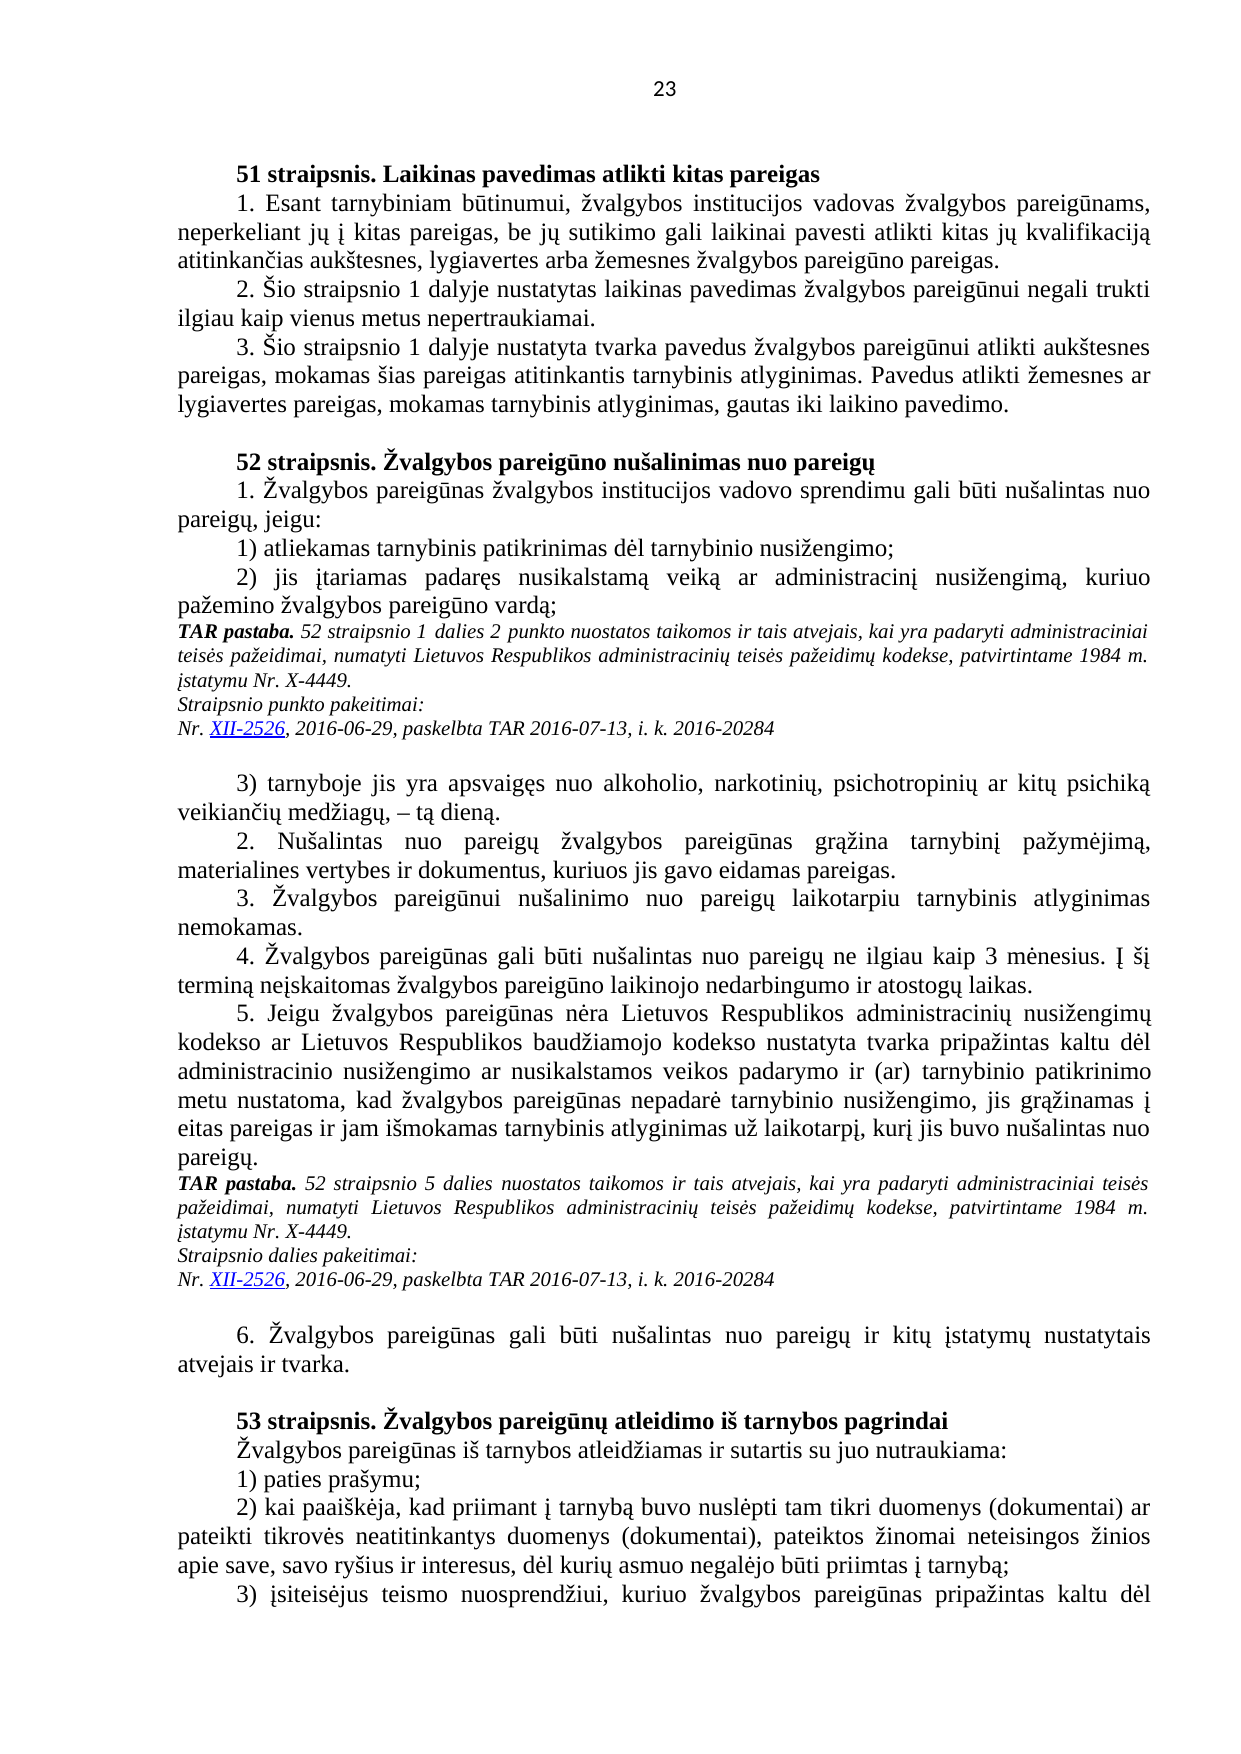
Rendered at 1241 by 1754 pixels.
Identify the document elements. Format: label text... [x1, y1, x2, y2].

text 3) įsiteisėjus teismo nuosprendžiui, kuriuo žvalgybos pareigūnas pripažintas kaltu dėl [177, 1579, 1152, 1607]
text 3. Žvalgybos pareigūnui nušalinimo nuo pareigų laikotarpiu tarnybinis atlyginimas nemokamas. [177, 883, 1152, 941]
text 53 straipsnis. Žvalgybos pareigūnų atleidimo iš tarnybos pagrindai [177, 1406, 1152, 1435]
text 1) paties prašymu; [177, 1464, 1152, 1492]
text 2) kai paaiškėja, kad priimant į tarnybą buvo nuslėpti tam tikri duomenys (dokumentai) ar pateikti tikrovės neatitinkantys duomenys (dokumentai), pateiktos žinomai neteisingos žinios apie save, savo ryšius ir interesus, dėl kurių asmuo negalėjo būti priimtas į tarnybą; [177, 1492, 1152, 1579]
text Žvalgybos pareigūnas iš tarnybos atleidžiamas ir sutartis su juo nutraukiama: [177, 1435, 1152, 1464]
text 5. Jeigu žvalgybos pareigūnas nėra Lietuvos Respublikos administracinių nusižengimų kodekso ar Lietuvos Respublikos baudžiamojo kodekso nustatyta tvarka pripažintas kaltu dėl administracinio nusižengimo ar nusikalstamos veikos padarymo ir (ar) tarnybinio patikrinimo metu nustatoma, kad žvalgybos pareigūnas nepadarė tarnybinio nusižengimo, jis grąžinamas į eitas pareigas ir jam išmokamas tarnybinis atlyginimas už laikotarpį, kurį jis buvo nušalintas nuo pareigų. [177, 998, 1152, 1171]
text Straipsnio dalies pakeitimai: [177, 1243, 1152, 1267]
text 6. Žvalgybos pareigūnas gali būti nušalintas nuo pareigų ir kitų įstatymų nustatytais atvejais ir tvarka. [177, 1320, 1152, 1377]
text 2. Šio straipsnio 1 dalyje nustatytas laikinas pavedimas žvalgybos pareigūnui negali trukti ilgiau kaip vienus metus nepertraukiamai. [177, 274, 1152, 332]
text 1. Esant tarnybiniam būtinumui, žvalgybos institucijos vadovas žvalgybos pareigūnams, neperkeliant jų į kitas pareigas, be jų sutikimo gali laikinai pavesti atlikti kitas jų kvalifikaciją atitinkančias aukštesnes, lygiavertes arba žemesnes žvalgybos pareigūno pareigas. [177, 188, 1152, 274]
text Nr. XII-2526, 2016-06-29, paskelbta TAR 2016-07-13, i. k. 2016-20284 [177, 1267, 1152, 1291]
text 1) atliekamas tarnybinis patikrinimas dėl tarnybinio nusižengimo; [177, 533, 1152, 562]
text 3. Šio straipsnio 1 dalyje nustatyta tvarka pavedus žvalgybos pareigūnui atlikti aukštesnes pareigas, mokamas šias pareigas atitinkantis tarnybinis atlyginimas. Pavedus atlikti žemesnes ar lygiavertes pareigas, mokamas tarnybinis atlyginimas, gautas iki laikino pavedimo. [177, 332, 1152, 418]
text 2) jis įtariamas padaręs nusikalstamą veiką ar administracinį nusižengimą, kuriuo pažemino žvalgybos pareigūno vardą; [177, 562, 1152, 619]
text 52 straipsnis. Žvalgybos pareigūno nušalinimas nuo pareigų [177, 447, 1152, 476]
text 2. Nušalintas nuo pareigų žvalgybos pareigūnas grąžina tarnybinį pažymėjimą, materialines vertybes ir dokumentus, kuriuos jis gavo eidamas pareigas. [177, 826, 1152, 883]
text 1. Žvalgybos pareigūnas žvalgybos institucijos vadovo sprendimu gali būti nušalintas nuo pareigų, jeigu: [177, 476, 1152, 533]
text TAR pastaba. 52 straipsnio 5 dalies nuostatos taikomos ir tais atvejais, kai yra padaryti administraciniai teisės pažeidimai, numatyti Lietuvos Respublikos administracinių teisės pažeidimų kodekse, patvirtintame 1984 m. įstatymu Nr. X-4449. [177, 1171, 1152, 1243]
text 4. Žvalgybos pareigūnas gali būti nušalintas nuo pareigų ne ilgiau kaip 3 mėnesius. Į šį terminą neįskaitomas žvalgybos pareigūno laikinojo nedarbingumo ir atostogų laikas. [177, 941, 1152, 998]
text Straipsnio punkto pakeitimai: [177, 692, 1152, 716]
text Nr. XII-2526, 2016-06-29, paskelbta TAR 2016-07-13, i. k. 2016-20284 [177, 716, 1152, 740]
text 3) tarnyboje jis yra apsvaigęs nuo alkoholio, narkotinių, psichotropinių ar kitų psichiką veikiančių medžiagų, – tą dieną. [177, 768, 1152, 826]
text 51 straipsnis. Laikinas pavedimas atlikti kitas pareigas [177, 159, 1152, 188]
text TAR pastaba. 52 straipsnio 1 dalies 2 punkto nuostatos taikomos ir tais atvejais, kai yra padaryti administraciniai teisės pažeidimai, numatyti Lietuvos Respublikos administracinių teisės pažeidimų kodekse, patvirtintame 1984 m. įstatymu Nr. X-4449. [177, 619, 1152, 692]
